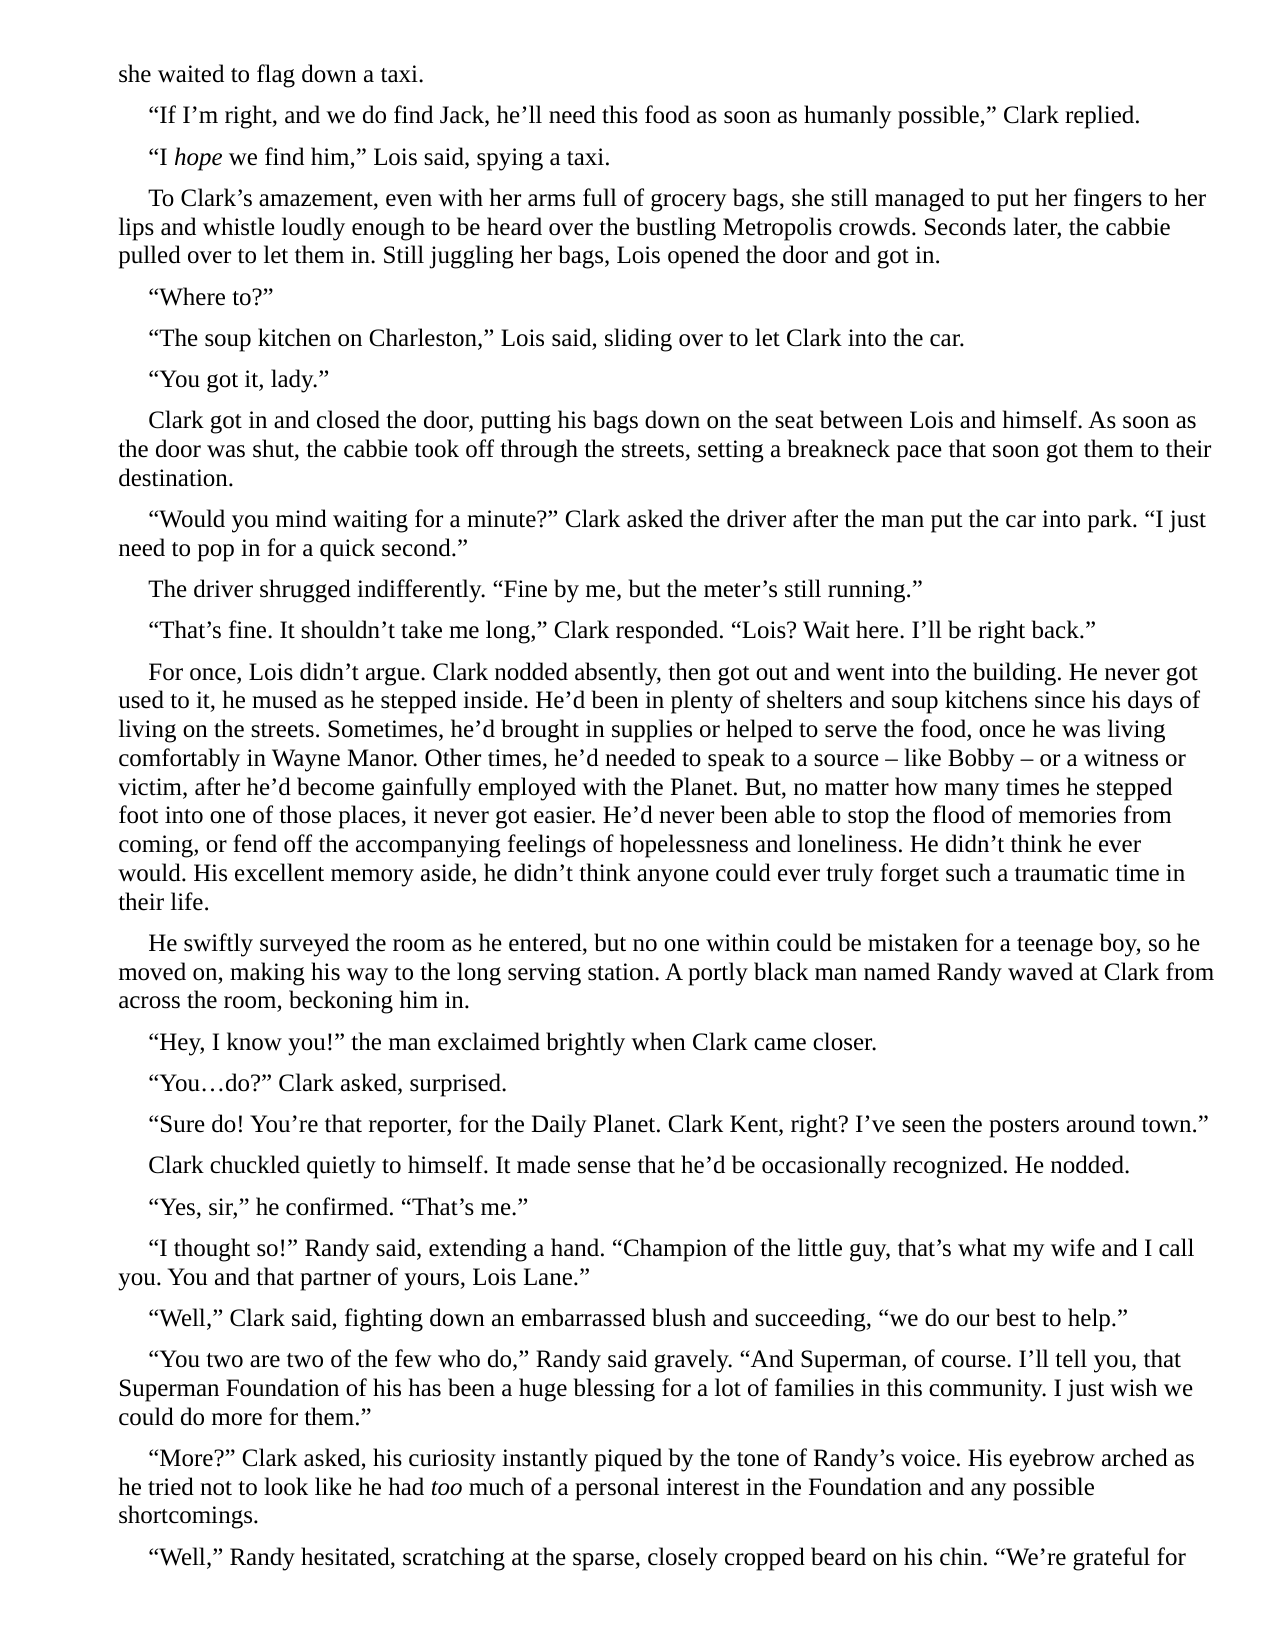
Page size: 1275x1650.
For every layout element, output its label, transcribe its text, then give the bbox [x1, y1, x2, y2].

text “I hope we find him,” Lois said, spying a taxi. [118, 142, 1216, 170]
text “You two are two of the few who do,” Randy said gravely. “And Superman, of course. I’ll tell you, that Superman Foundation of his has been a huge blessing for a lot of families in this community. I just wish we could do more for them.” [118, 1344, 1216, 1430]
text He swiftly surveyed the room as he entered, but no one within could be mistaken for a teenage boy, so he moved on, making his way to the long serving station. A portly black man named Randy waved at Clark from across the room, beckoning him in. [118, 928, 1216, 1014]
text “Well,” Clark said, fighting down an embarrassed blush and succeeding, “we do our best to help.” [118, 1303, 1216, 1332]
text “I thought so!” Randy said, extending a hand. “Champion of the little guy, that’s what my wife and I call you. You and that partner of yours, Lois Lane.” [118, 1233, 1216, 1290]
text “If I’m right, and we do find Jack, he’ll need this food as soon as humanly possible,” Clark replied. [118, 100, 1216, 129]
text For once, Lois didn’t argue. Clark nodded absently, then got out and went into the building. He never got used to it, he mused as he stepped inside. He’d been in plenty of shelters and soup kitchens since his days of living on the streets. Sometimes, he’d brought in supplies or helped to serve the food, once he was living comfortably in Wayne Manor. Other times, he’d needed to speak to a source – like Bobby – or a witness or victim, after he’d become gainfully employed with the Planet. But, no matter how many times he stepped foot into one of those places, it never got easier. He’d never been able to stop the flood of memories from coming, or fend off the accompanying feelings of hopelessness and loneliness. He didn’t think he ever would. His excellent memory aside, he didn’t think anyone could ever truly forget such a traumatic time in their life. [118, 657, 1216, 915]
text “Yes, sir,” he confirmed. “That’s me.” [118, 1192, 1216, 1220]
text “The soup kitchen on Charleston,” Lois said, sliding over to let Clark into the car. [118, 323, 1216, 352]
text “You…do?” Clark asked, surprised. [118, 1068, 1216, 1097]
text “Would you mind waiting for a minute?” Clark asked the driver after the man put the car into park. “I just need to pop in for a quick second.” [118, 504, 1216, 562]
text “Sure do! You’re that reporter, for the Daily Planet. Clark Kent, right? I’ve seen the posters around town.” [118, 1109, 1216, 1138]
text “Hey, I know you!” the man exclaimed brightly when Clark came closer. [118, 1027, 1216, 1055]
text “Where to?” [118, 282, 1216, 310]
text The driver shrugged indifferently. “Fine by me, but the meter’s still running.” [118, 574, 1216, 603]
text “That’s fine. It shouldn’t take me long,” Clark responded. “Lois? Wait here. I’ll be right back.” [118, 615, 1216, 644]
text “Well,” Randy hesitated, scratching at the sparse, closely cropped beard on his chin. “We’re grateful for [118, 1542, 1216, 1570]
text “You got it, lady.” [118, 364, 1216, 393]
text To Clark’s amazement, even with her arms full of grocery bags, she still managed to put her fingers to her lips and whistle loudly enough to be heard over the bustling Metropolis crowds. Seconds later, the cabbie pulled over to let them in. Still juggling her bags, Lois opened the door and got in. [118, 183, 1216, 269]
text Clark chuckled quietly to himself. It made sense that he’d be occasionally recognized. He nodded. [118, 1150, 1216, 1179]
text “More?” Clark asked, his curiosity instantly piqued by the tone of Randy’s voice. His eyebrow arched as he tried not to look like he had too much of a personal interest in the Foundation and any possible shortcomings. [118, 1443, 1216, 1529]
text Clark got in and closed the door, putting his bags down on the seat between Lois and himself. As soon as the door was shut, the cabbie took off through the streets, setting a breakneck pace that soon got them to their destination. [118, 405, 1216, 492]
text she waited to flag down a taxi. [118, 59, 1216, 88]
